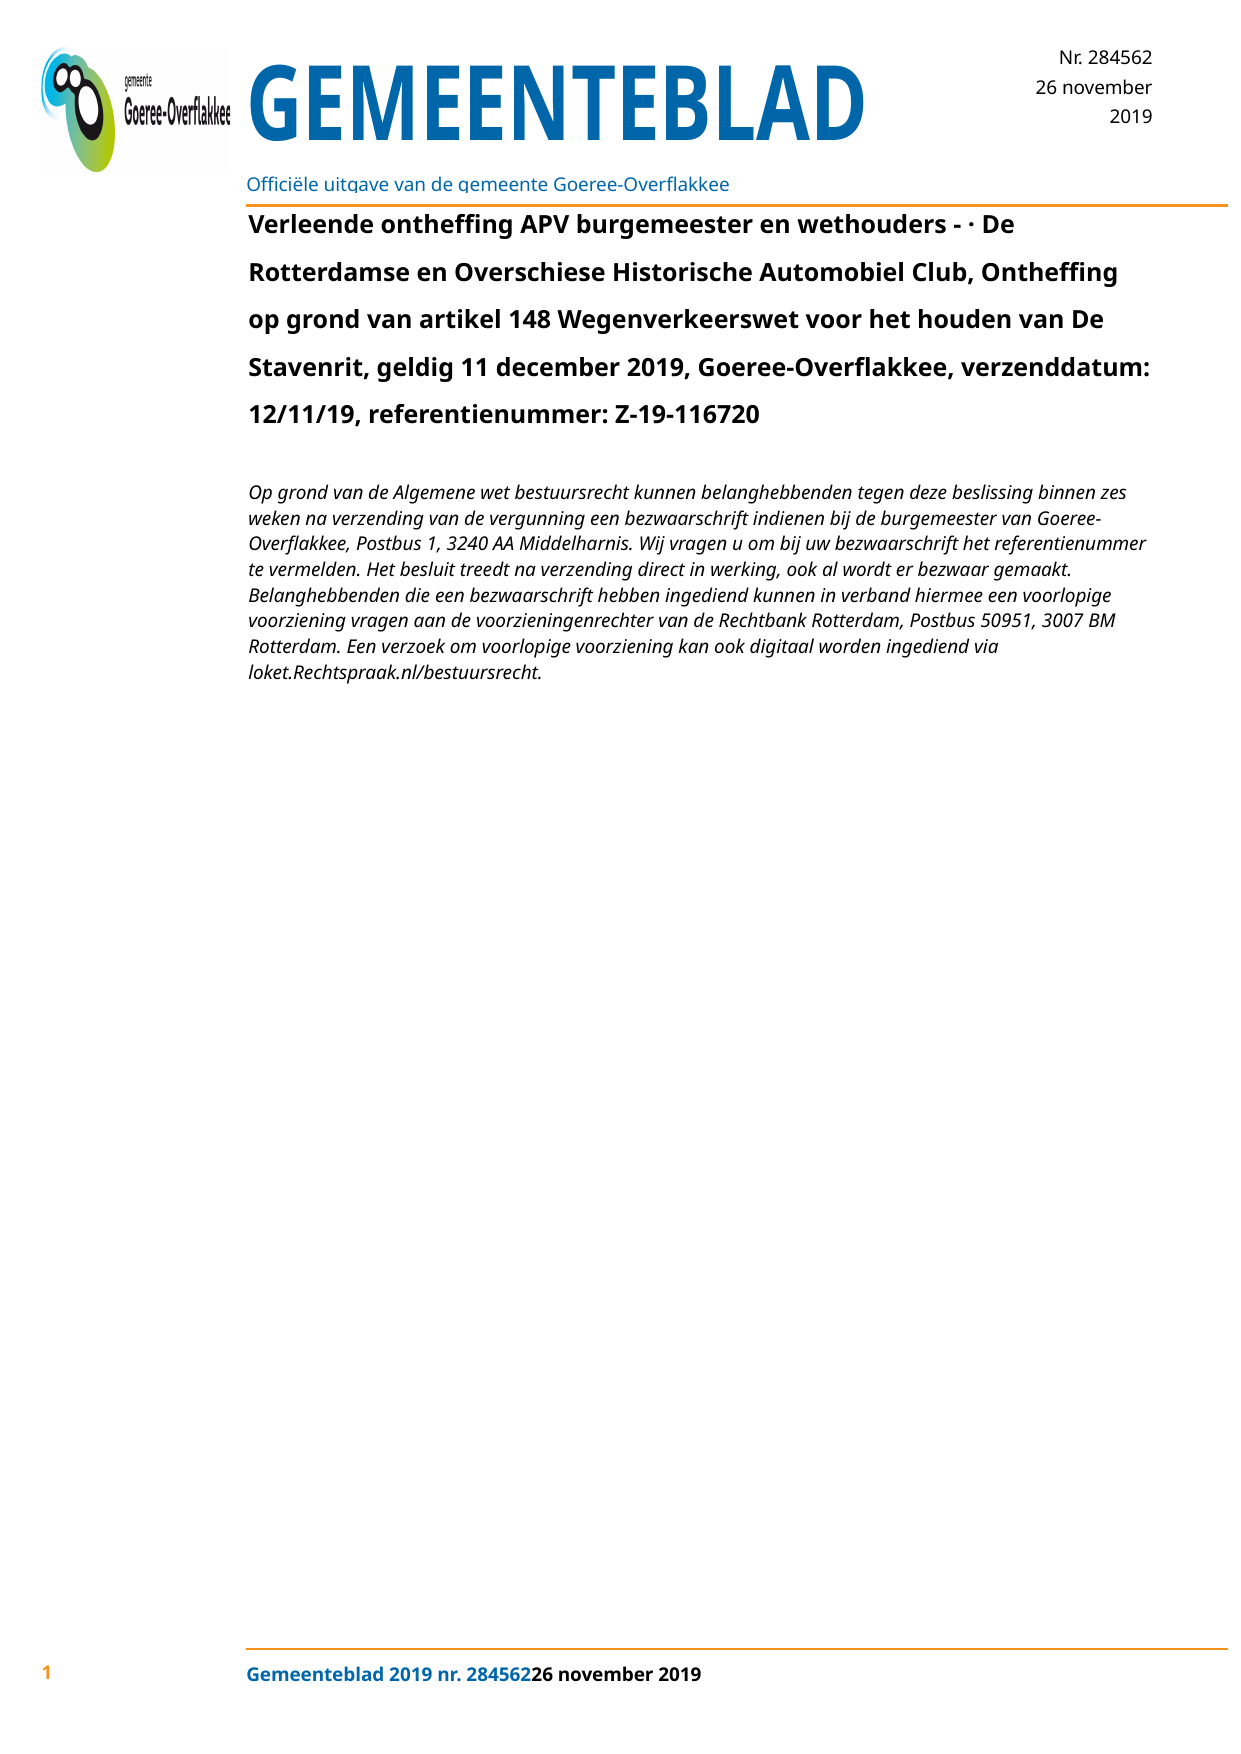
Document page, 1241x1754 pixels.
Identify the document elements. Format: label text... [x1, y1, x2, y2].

text Op grond van de Algemene wet bestuursrecht kunnen belanghebbenden tegen deze beslissing binnen zes weken na verzending van de vergunning een bezwaarschrift indienen bij de burgemeester van Goeree-Overflakkee, Postbus 1, 3240 AA Middelharnis. Wij vragen u om bij uw bezwaarschrift het referentienummer te vermelden. Het besluit treedt na verzending direct in werking, ook al wordt er bezwaar gemaakt. Belanghebbenden die een bezwaarschrift hebben ingediend kunnen in verband hiermee een voorlopige voorziening vragen aan de voorzieningenrechter van de Rechtbank Rotterdam, Postbus 50951, 3007 BM Rotterdam. Een verzoek om voorlopige voorziening kan ook digitaal worden ingediend via loket.Rechtspraak.nl/bestuursrecht. [248, 479, 1152, 685]
text Verleende ontheffing APV burgemeester en wethouders - · De Rotterdamse en Overschiese Historische Automobiel Club, Ontheffing op grond van artikel 148 Wegenverkeerswet voor het houden van De Stavenrit, geldig 11 december 2019, Goeree-Overflakkee, verzenddatum: 12/11/19, referentienummer: Z-19-116720 [248, 207, 1152, 431]
picture [41, 47, 231, 172]
